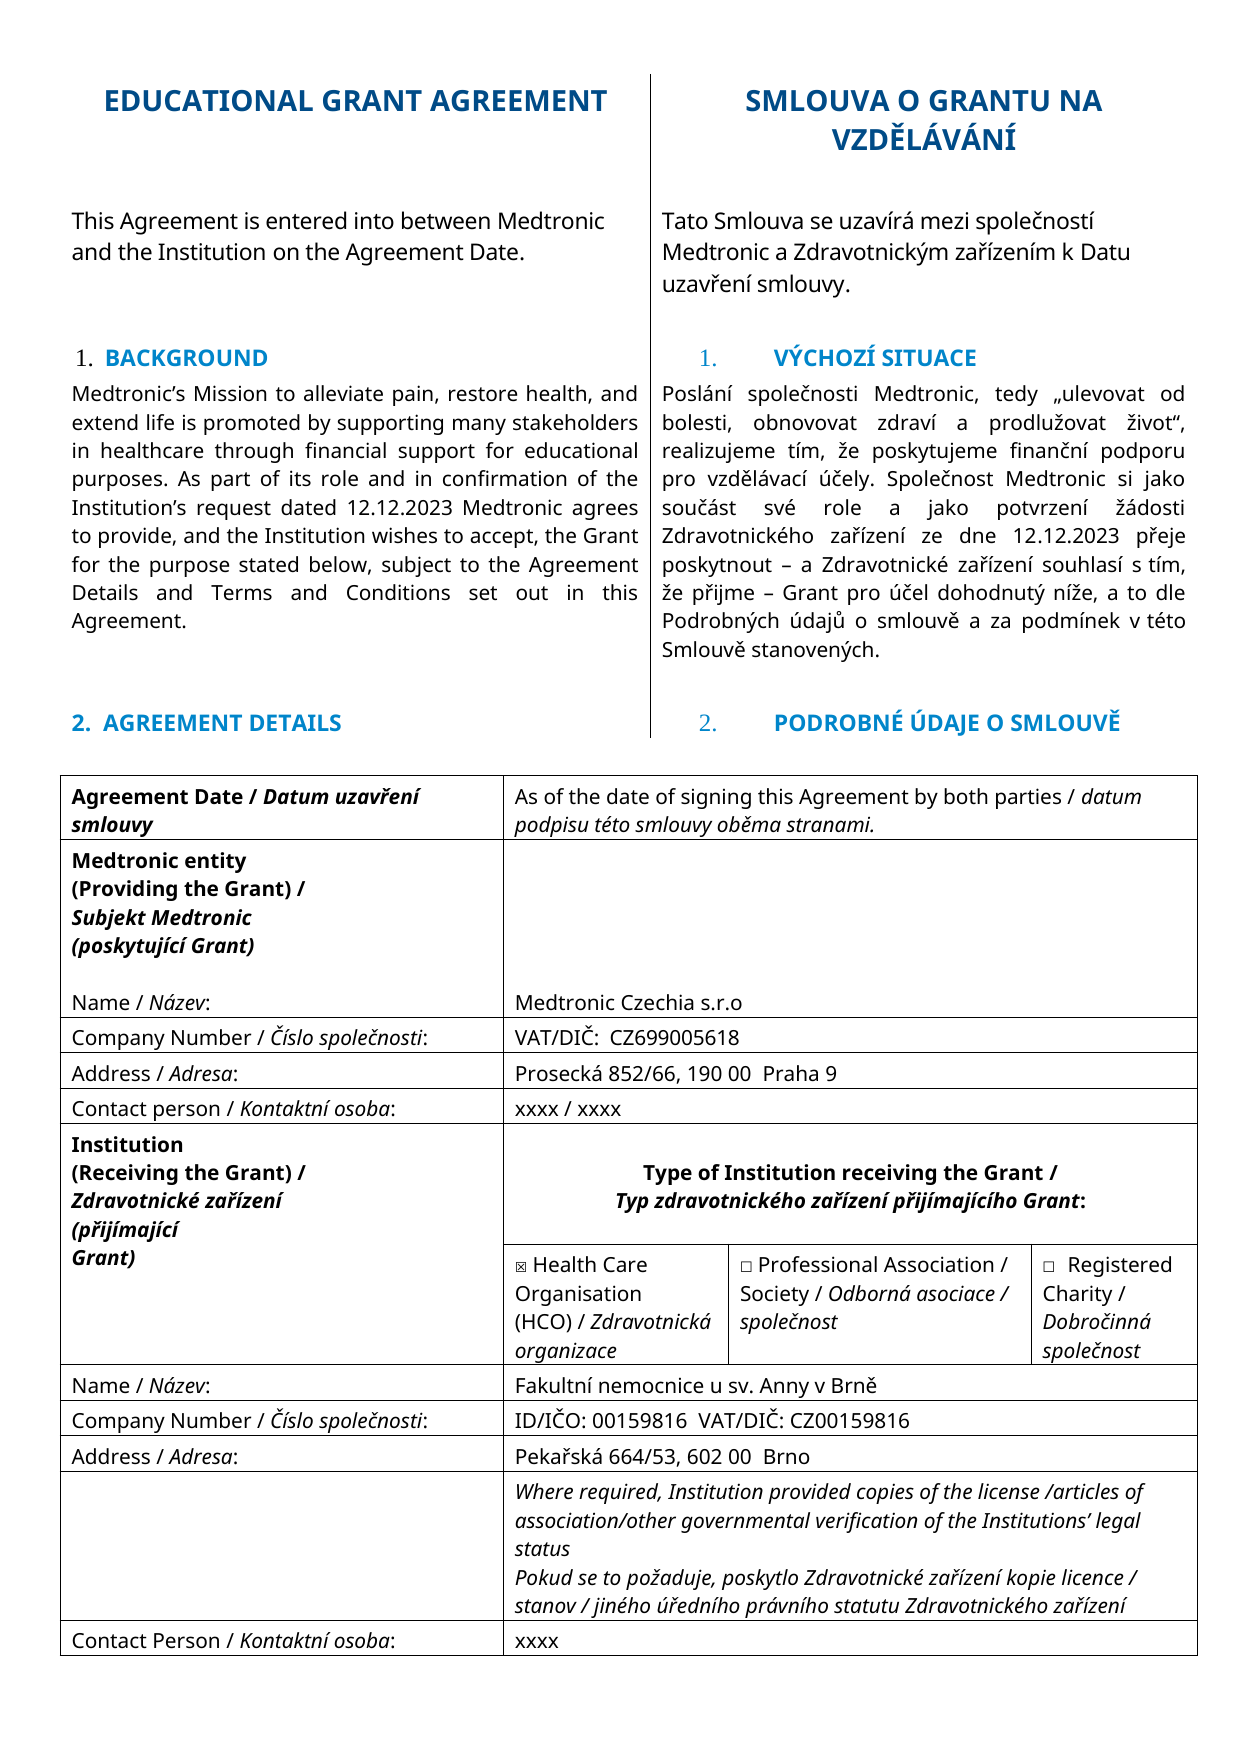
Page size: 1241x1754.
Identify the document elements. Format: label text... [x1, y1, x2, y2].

table_cell [651, 664, 1197, 701]
table_cell BACKGROUND [60, 336, 650, 373]
table_cell Medtronic entity (Providing the Grant) / Subjekt Medtronic (poskytující Grant) Name / Název: [61, 840, 503, 1017]
table_cell Prosecká 852/66, 190 00 Praha 9 [504, 1053, 1197, 1087]
table_cell Poslání společnosti Medtronic, tedy „ulevovat od bolesti, obnovovat zdraví a prodlužovat život“, realizujeme tím, že poskytujeme finanční podporu pro vzdělávací účely. Společnost Medtronic si jako součást své role a jako potvrzení žádosti Zdravotnického zařízení ze dne 12.12.2023 přeje poskytnout – a Zdravotnické zařízení souhlasí s tím, že přijme – Grant pro účel dohodnutý níže, a to dle Podrobných údajů o smlouvě a za podmínek v této Smlouvě stanovených. [651, 373, 1197, 663]
table_cell Medtronic Czechia s.r.o [504, 840, 1197, 1017]
table_cell This Agreement is entered into between Medtronic and the Institution on the Agreement Date. [60, 199, 650, 299]
table_cell ID/IČO: 00159816 VAT/DIČ: CZ00159816 [504, 1401, 1197, 1435]
table_cell Medtronic’s Mission to alleviate pain, restore health, and extend life is promoted by supporting many stakeholders in healthcare through financial support for educational purposes. As part of its role and in confirmation of the Institution’s request dated 12.12.2023 Medtronic agrees to provide, and the Institution wishes to accept, the Grant for the purpose stated below, subject to the Agreement Details and Terms and Conditions set out in this Agreement. [60, 373, 650, 663]
table_cell Company Number / Číslo společnosti: [61, 1018, 503, 1052]
table_cell As of the date of signing this Agreement by both parties / datum podpisu této smlouvy oběma stranami. [504, 776, 1197, 839]
table_cell [651, 299, 1197, 336]
table_cell Fakultní nemocnice u sv. Anny v Brně [504, 1365, 1197, 1400]
table_header EDUCATIONAL GRANT AGREEMENT [60, 74, 650, 159]
table_cell Where required, Institution provided copies of the license /articles of association/other governmental verification of the Institutions’ legal status Pokud se to požaduje, poskytlo Zdravotnické zařízení kopie licence / stanov / jiného úředního právního statutu Zdravotnického zařízení [504, 1472, 1197, 1620]
table_cell Agreement Date / Datum uzavření smlouvy [61, 776, 503, 839]
table_header SMLOUVA O GRANTU NA VZDĚLÁVÁNÍ [651, 74, 1197, 159]
table_cell Tato Smlouva se uzavírá mezi společností Medtronic a Zdravotnickým zařízením k Datu uzavření smlouvy. [651, 199, 1197, 299]
table_cell Address / Adresa: [61, 1053, 503, 1087]
table_cell Contact Person / Kontaktní osoba: [61, 1621, 503, 1655]
table_cell [650, 738, 1197, 775]
table_cell [60, 159, 650, 199]
table_cell Address / Adresa: [61, 1436, 503, 1471]
table_cell xxxx / xxxx [504, 1089, 1197, 1123]
table_cell Company Number / Číslo společnosti: [61, 1401, 503, 1435]
table_cell ☐ Registered Charity / Dobročinná společnost [1032, 1245, 1197, 1364]
table_cell VÝCHOZÍ SITUACE [651, 336, 1197, 373]
table_cell ☐ Professional Association / Society / Odborná asociace / společnost [729, 1245, 1031, 1364]
table_cell [651, 159, 1197, 199]
table_cell [60, 738, 650, 775]
table_cell VAT/DIČ: CZ699005618 [504, 1018, 1197, 1052]
table_cell Name / Název: [61, 1365, 503, 1400]
table_cell Type of Institution receiving the Grant / Typ zdravotnického zařízení přijímajícího Grant: [504, 1124, 1197, 1243]
table_cell [60, 664, 650, 701]
table_cell [61, 1472, 503, 1620]
table_cell Contact person / Kontaktní osoba: [61, 1089, 503, 1123]
table_cell Institution (Receiving the Grant) / Zdravotnické zařízení (přijímající Grant) [61, 1124, 503, 1364]
table_cell PODROBNÉ ÚDAJE O SMLOUVĚ [651, 701, 1197, 738]
table_cell 2. AGREEMENT DETAILS [60, 701, 650, 738]
table_cell Pekařská 664/53, 602 00 Brno [504, 1436, 1197, 1471]
table_cell [60, 299, 650, 336]
table_cell xxxx [504, 1621, 1197, 1655]
table_cell ☒ Health Care Organisation (HCO) / Zdravotnická organizace [504, 1245, 728, 1364]
